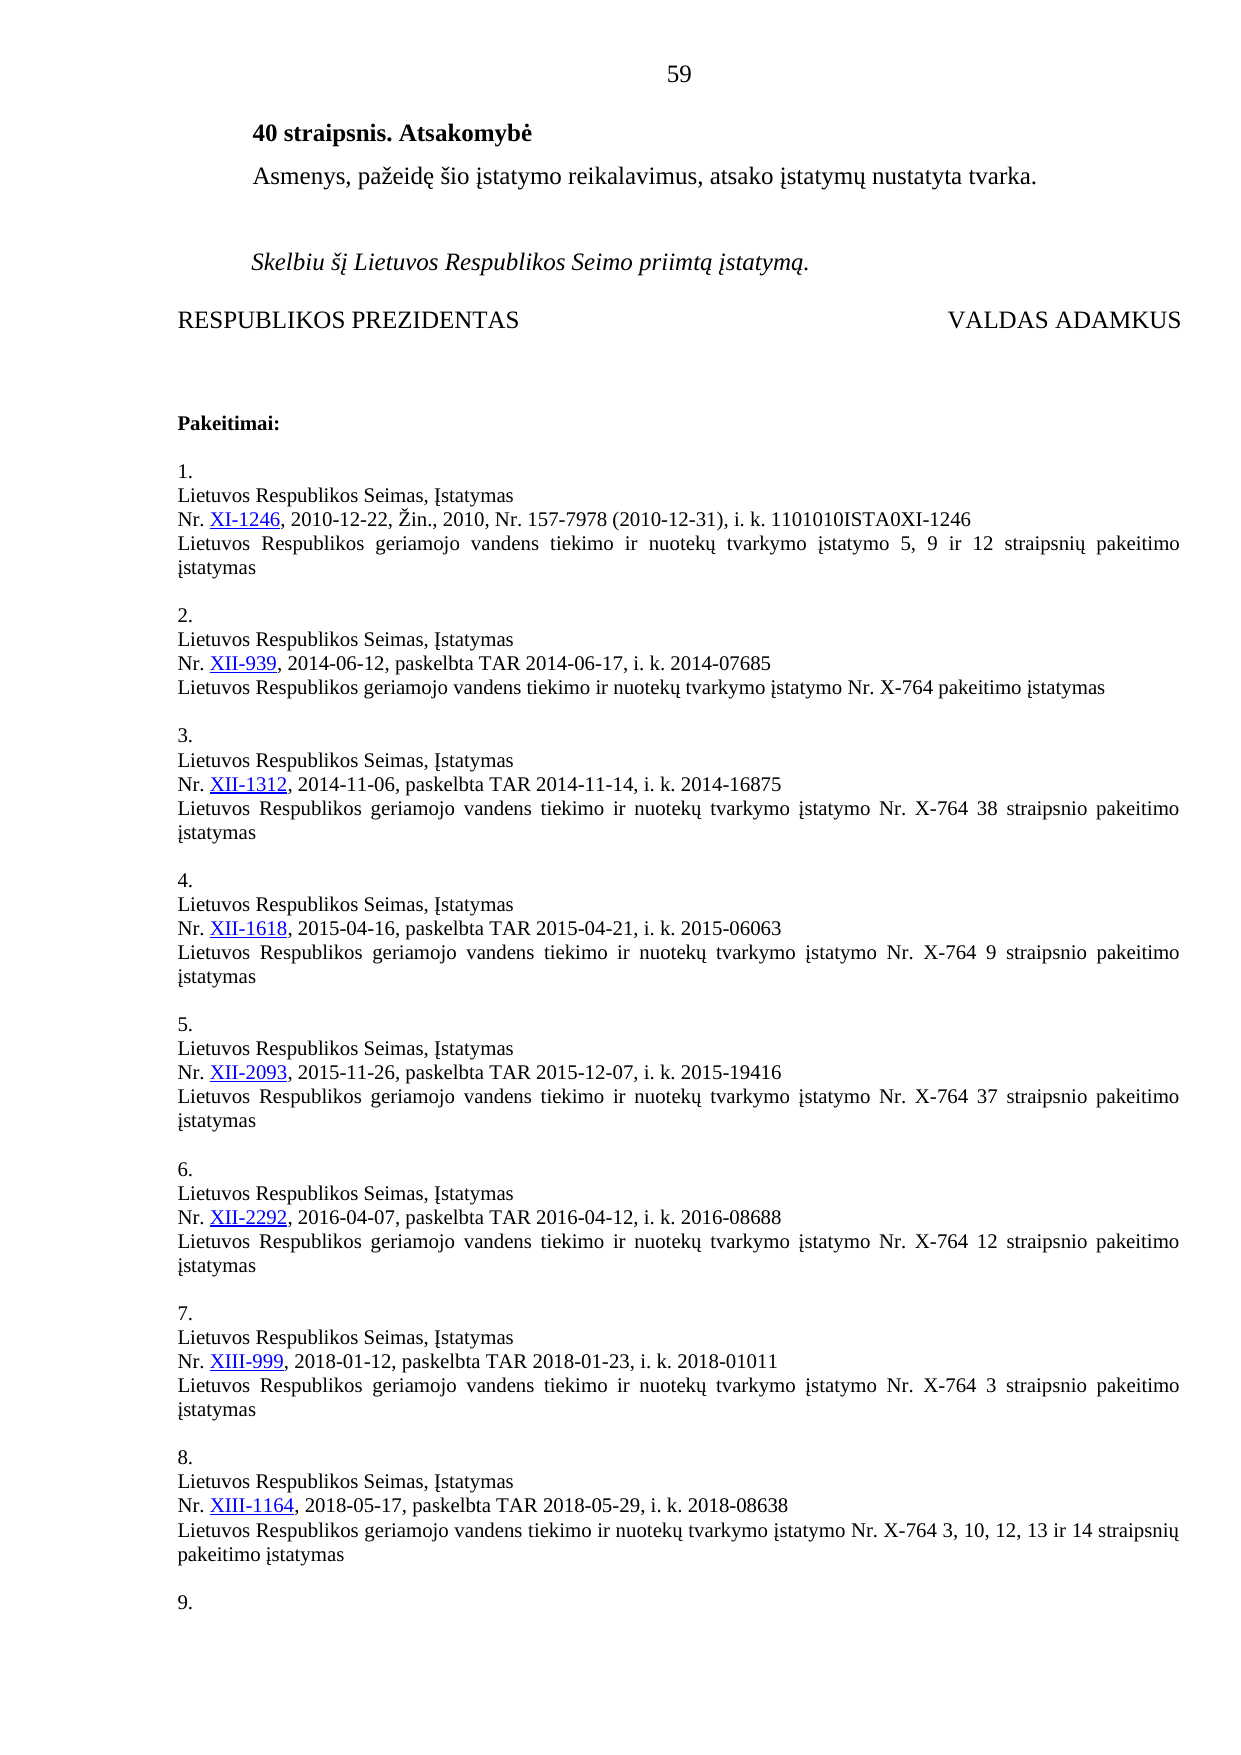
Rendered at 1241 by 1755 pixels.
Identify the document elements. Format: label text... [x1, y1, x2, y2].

text Skelbiu šį Lietuvos Respublikos Seimo priimtą įstatymą. [177, 247, 1181, 276]
text Nr. XIII-1164, 2018-05-17, paskelbta TAR 2018-05-29, i. k. 2018-08638 [177, 1493, 1181, 1517]
text Lietuvos Respublikos Seimas, Įstatymas [177, 892, 1181, 916]
text Nr. XI-1246, 2010-12-22, Žin., 2010, Nr. 157-7978 (2010-12-31), i. k. 1101010ISTA0XI-1246 [177, 507, 1181, 531]
text Lietuvos Respublikos geriamojo vandens tiekimo ir nuotekų tvarkymo įstatymo Nr. X-764 38 straipsnio pakeitimo įstatymas [177, 796, 1181, 844]
text Nr. XIII-999, 2018-01-12, paskelbta TAR 2018-01-23, i. k. 2018-01011 [177, 1349, 1181, 1373]
text Lietuvos Respublikos geriamojo vandens tiekimo ir nuotekų tvarkymo įstatymo Nr. X-764 9 straipsnio pakeitimo įstatymas [177, 940, 1181, 988]
text Lietuvos Respublikos geriamojo vandens tiekimo ir nuotekų tvarkymo įstatymo Nr. X-764 3, 10, 12, 13 ir 14 straipsnių pakeitimo įstatymas [177, 1517, 1181, 1566]
text Lietuvos Respublikos Seimas, Įstatymas [177, 627, 1181, 651]
text Lietuvos Respublikos Seimas, Įstatymas [177, 1181, 1181, 1205]
text Lietuvos Respublikos Seimas, Įstatymas [177, 747, 1181, 772]
text Lietuvos Respublikos Seimas, Įstatymas [177, 483, 1181, 507]
text Lietuvos Respublikos geriamojo vandens tiekimo ir nuotekų tvarkymo įstatymo Nr. X-764 37 straipsnio pakeitimo įstatymas [177, 1084, 1181, 1132]
text Nr. XII-1312, 2014-11-06, paskelbta TAR 2014-11-14, i. k. 2014-16875 [177, 772, 1181, 796]
text 2. [177, 603, 1181, 627]
text 4. [177, 868, 1181, 892]
text 1. [177, 459, 1181, 483]
text 6. [177, 1157, 1181, 1181]
text Asmenys, pažeidę šio įstatymo reikalavimus, atsako įstatymų nustatyta tvarka. [177, 161, 1181, 190]
text Lietuvos Respublikos geriamojo vandens tiekimo ir nuotekų tvarkymo įstatymo Nr. X-764 3 straipsnio pakeitimo įstatymas [177, 1373, 1181, 1421]
text 5. [177, 1012, 1181, 1036]
text Nr. XII-2093, 2015-11-26, paskelbta TAR 2015-12-07, i. k. 2015-19416 [177, 1060, 1181, 1084]
text Nr. XII-1618, 2015-04-16, paskelbta TAR 2015-04-21, i. k. 2015-06063 [177, 916, 1181, 940]
text Lietuvos Respublikos geriamojo vandens tiekimo ir nuotekų tvarkymo įstatymo 5, 9 ir 12 straipsnių pakeitimo įstatymas [177, 531, 1181, 579]
text Nr. XII-939, 2014-06-12, paskelbta TAR 2014-06-17, i. k. 2014-07685 [177, 651, 1181, 675]
text 3. [177, 723, 1181, 747]
text Nr. XII-2292, 2016-04-07, paskelbta TAR 2016-04-12, i. k. 2016-08688 [177, 1205, 1181, 1229]
text RESPUBLIKOS PREZIDENTAS VALDAS ADAMKUS [177, 305, 1181, 334]
text Pakeitimai: [177, 411, 1181, 435]
text Lietuvos Respublikos geriamojo vandens tiekimo ir nuotekų tvarkymo įstatymo Nr. X-764 12 straipsnio pakeitimo įstatymas [177, 1229, 1181, 1277]
text 40 straipsnis. Atsakomybė [177, 118, 1181, 147]
text Lietuvos Respublikos Seimas, Įstatymas [177, 1036, 1181, 1060]
text Lietuvos Respublikos geriamojo vandens tiekimo ir nuotekų tvarkymo įstatymo Nr. X-764 pakeitimo įstatymas [177, 675, 1181, 699]
text Lietuvos Respublikos Seimas, Įstatymas [177, 1469, 1181, 1493]
text Lietuvos Respublikos Seimas, Įstatymas [177, 1325, 1181, 1349]
text 9. [177, 1590, 1181, 1614]
text 8. [177, 1445, 1181, 1469]
text 7. [177, 1301, 1181, 1325]
